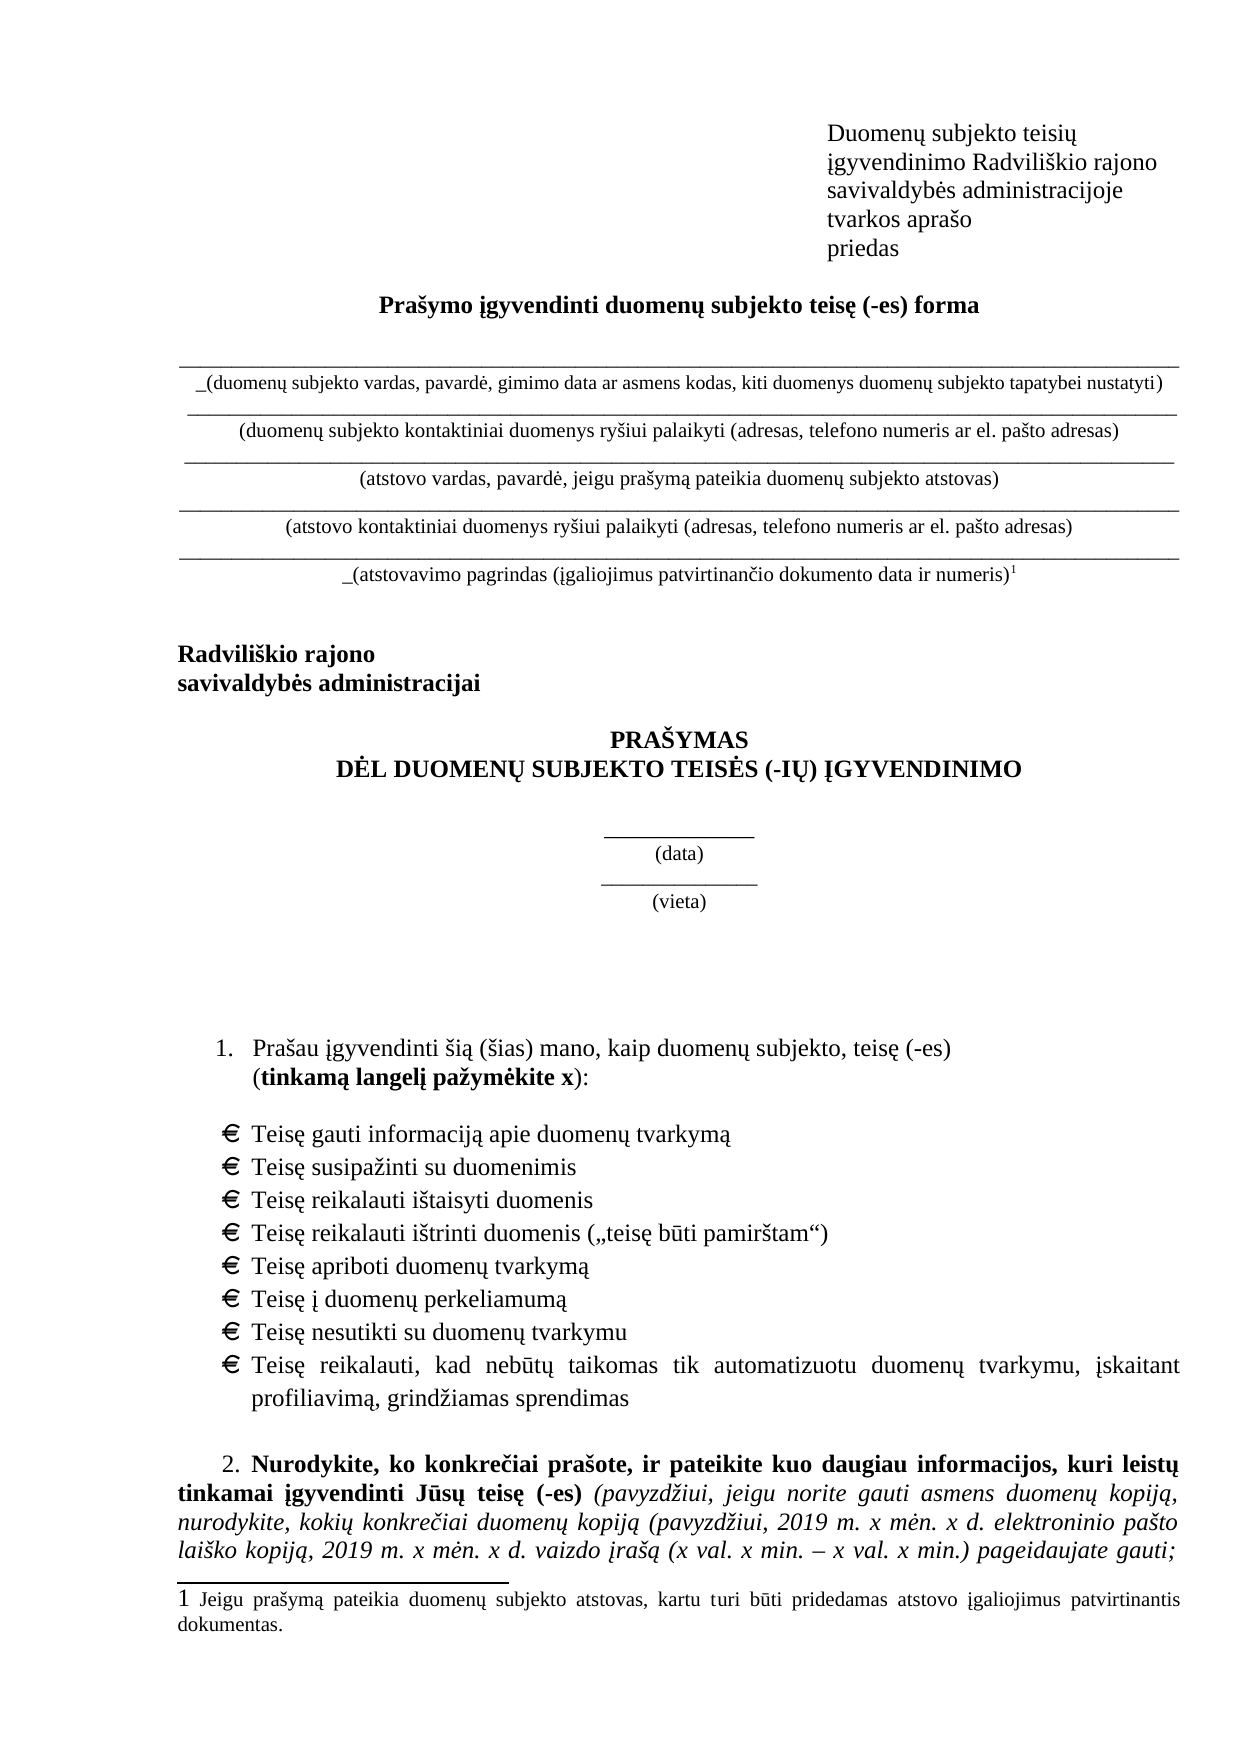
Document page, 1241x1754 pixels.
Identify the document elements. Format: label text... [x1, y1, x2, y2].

text _______________ [177, 864, 1181, 888]
text savivaldybės administracijai [177, 668, 1181, 697]
text DĖL DUOMENŲ SUBJEKTO TEISĖS (-IŲ) ĮGYVENDINIMO [177, 754, 1181, 783]
text Radviliškio rajono [177, 639, 1181, 668]
text _________________________________________________________________________________________________(atstovavimo pagrindas (įgaliojimus patvirtinančio dokumento data ir numeris) [177, 538, 1181, 586]
text _______________________________________________________________________________________________ [177, 442, 1181, 466]
text  Teisę į duomenų perkeliamumą [222, 1284, 1181, 1313]
text  Teisę apriboti duomenų tvarkymą [222, 1251, 1181, 1280]
text ____________ [177, 812, 1181, 840]
text PRAŠYMAS [177, 725, 1181, 754]
text 2. Nurodykite, ko konkrečiai prašote, ir pateikite kuo daugiau informacijos, kuri leistų tinkamai įgyvendinti Jūsų teisę (-es) (pavyzdžiui, jeigu norite gauti asmens duomenų kopiją, nurodykite, kokių konkrečiai duomenų kopiją (pavyzdžiui, 2019 m. x mėn. x d. elektroninio pašto laiško kopiją, 2019 m. x mėn. x d. vaizdo įrašą (x val. x min. – x val. x min.) pageidaujate gauti; [177, 1449, 1181, 1564]
text _______________________________________________________________________________________________ [177, 394, 1181, 418]
text (vieta) [177, 888, 1181, 913]
text (atstovo vardas, pavardė, jeigu prašymą pateikia duomenų subjekto atstovas) [177, 466, 1181, 490]
text (atstovo kontaktiniai duomenys ryšiui palaikyti (adresas, telefono numeris ar el. pašto adresas) [177, 514, 1181, 538]
text (data) [177, 840, 1181, 864]
text (duomenų subjekto kontaktiniai duomenys ryšiui palaikyti (adresas, telefono numeris ar el. pašto adresas) [177, 418, 1181, 442]
text Jeigu prašymą pateikia duomenų subjekto atstovas, kartu turi būti pridedamas atstovo įgaliojimus patvirtinantis dokumentas. [177, 1583, 1181, 1636]
text _________________________________________________________________________________________________(duomenų subjekto vardas, pavardė, gimimo data ar asmens kodas, kiti duomenys duomenų subjekto tapatybei nustatyti) [177, 346, 1181, 394]
text Prašymo įgyvendinti duomenų subjekto teisę (-es) forma [177, 291, 1181, 319]
text Duomenų subjekto teisių įgyvendinimo Radviliškio rajono savivaldybės administracijoje tvarkos aprašo [827, 118, 1181, 233]
text  Teisę reikalauti ištaisyti duomenis [222, 1185, 1181, 1214]
text  Teisę nesutikti su duomenų tvarkymu [222, 1317, 1181, 1346]
text  Teisę susipažinti su duomenimis [222, 1152, 1181, 1181]
text  Teisę reikalauti ištrinti duomenis („teisę būti pamirštam“) [222, 1218, 1181, 1247]
text 1. Prašau įgyvendinti šią (šias) mano, kaip duomenų subjekto, teisę (-es) [215, 1033, 1181, 1062]
text (tinkamą langelį pažymėkite x): [252, 1062, 1181, 1090]
text ________________________________________________________________________________________________ [177, 490, 1181, 514]
text  Teisę reikalauti, kad nebūtų taikomas tik automatizuotu duomenų tvarkymu, įskaitant profiliavimą, grindžiamas sprendimas [222, 1350, 1181, 1412]
text  Teisę gauti informaciją apie duomenų tvarkymą [222, 1119, 1181, 1148]
text priedas [827, 233, 1181, 262]
